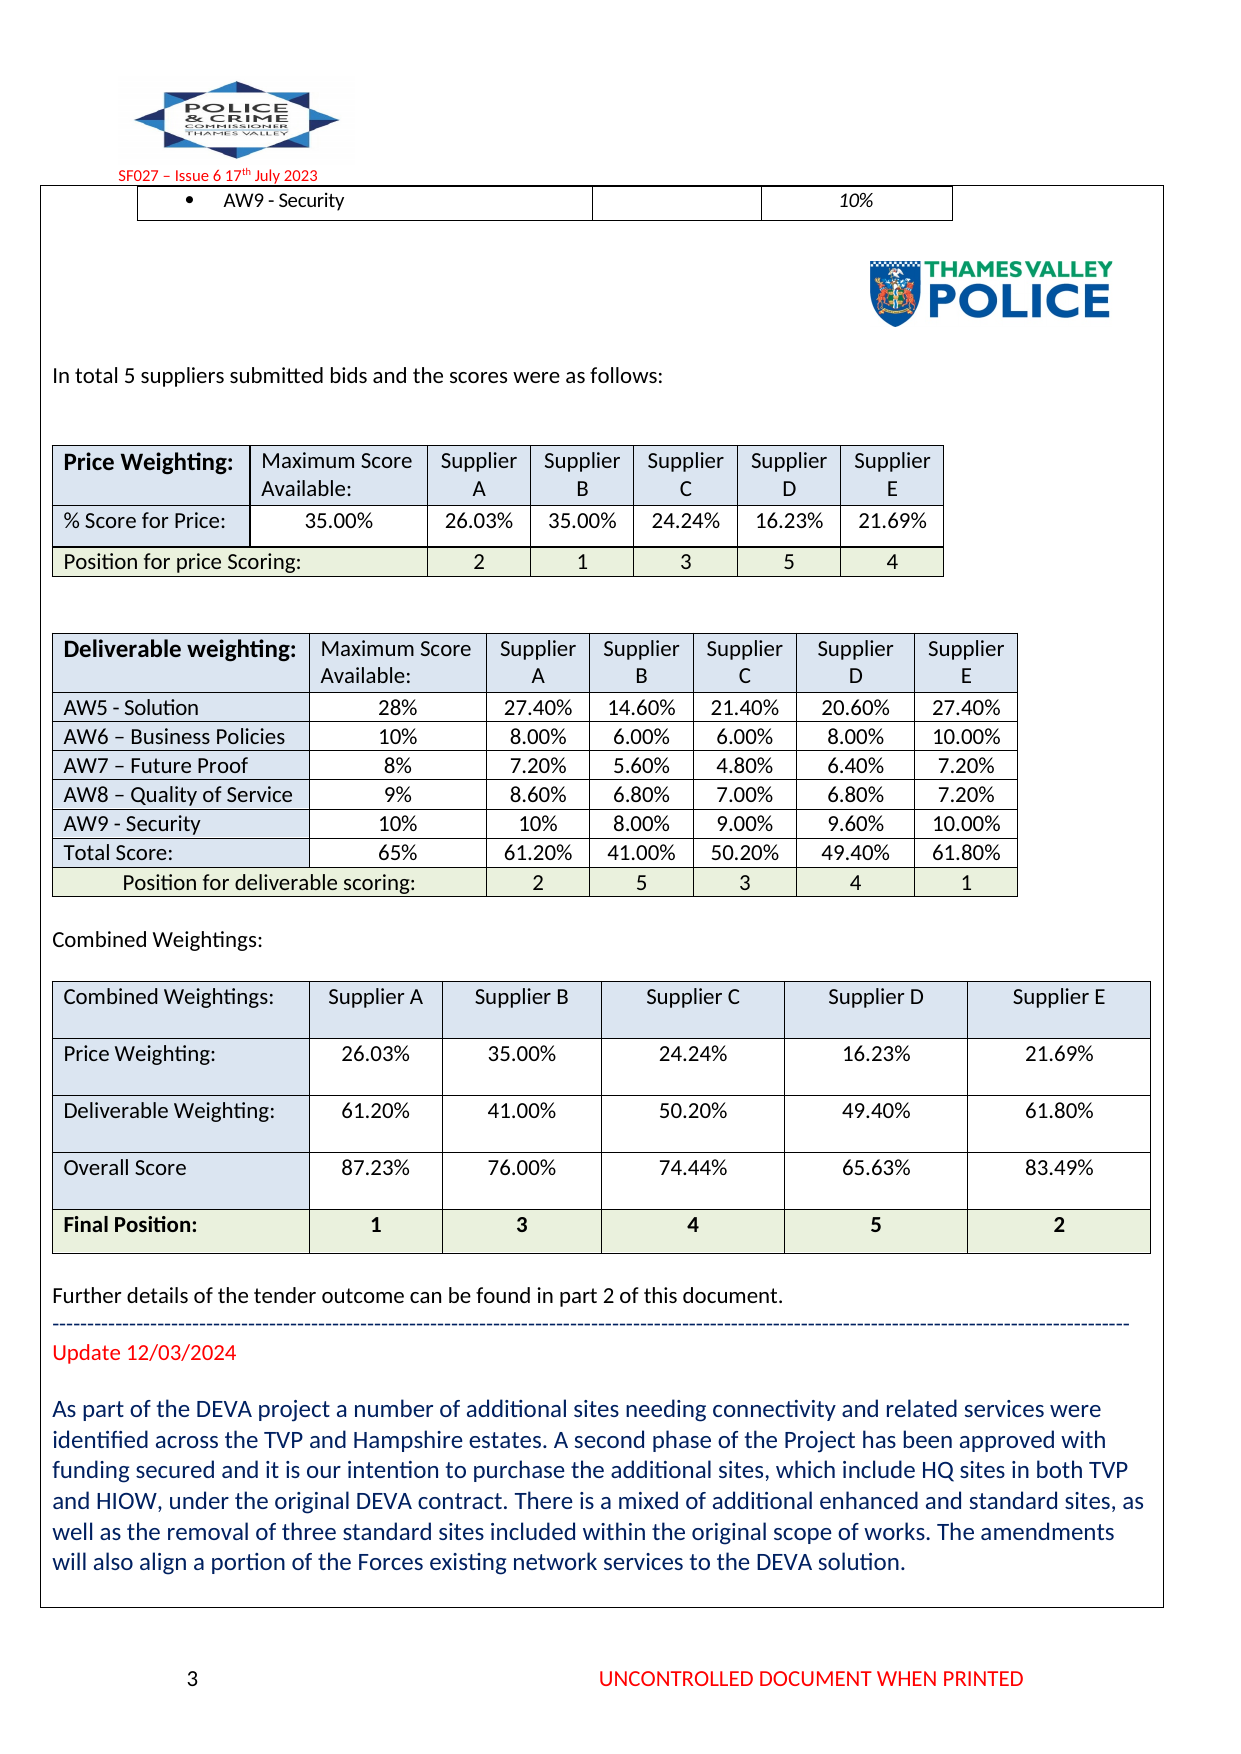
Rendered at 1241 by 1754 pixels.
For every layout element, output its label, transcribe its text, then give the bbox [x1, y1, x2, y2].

table_cell 4 [602, 1210, 784, 1252]
table_cell 83.49% [968, 1153, 1150, 1209]
table_cell 49.40% [785, 1096, 967, 1152]
table_cell 8.00% [590, 810, 693, 837]
table_cell 3 [694, 868, 796, 896]
table_cell 61.20% [487, 839, 589, 867]
table_cell 6.40% [797, 751, 914, 779]
table_cell 1 [915, 868, 1017, 896]
table_header Supplier A [428, 446, 530, 505]
table_cell 74.44% [602, 1153, 784, 1209]
table_cell 21.40% [694, 693, 796, 721]
table_cell 5.60% [590, 751, 693, 779]
table_cell 5 [590, 868, 693, 896]
table_cell Final Position: [53, 1210, 309, 1252]
table_cell 7.00% [694, 780, 796, 808]
table_header Maximum Score Available: [251, 446, 427, 505]
table_cell 7.20% [487, 751, 589, 779]
table_cell 61.80% [968, 1096, 1150, 1152]
table_cell 10.00% [915, 810, 1017, 837]
table_cell Deliverable Weighting: [53, 1096, 309, 1152]
table_cell 35.00% [251, 506, 427, 546]
table_cell 6.00% [694, 722, 796, 750]
table_cell 2 [487, 868, 589, 896]
table_header Supplier A [487, 634, 589, 692]
table_header Supplier E [915, 634, 1017, 692]
table_cell 9.00% [694, 810, 796, 837]
table_header Supplier B [443, 982, 601, 1038]
table_header Supplier C [694, 634, 796, 692]
table_cell 6.00% [590, 722, 693, 750]
table_header Supplier A [310, 982, 442, 1038]
table_cell 8.00% [797, 722, 914, 750]
table_cell 10% [310, 810, 486, 837]
table_cell 2 [968, 1210, 1150, 1252]
table_cell 7.20% [915, 780, 1017, 808]
table_cell AW5 - Solution [53, 693, 309, 721]
table_cell 2 [428, 548, 530, 576]
table_cell 61.80% [915, 839, 1017, 867]
table_cell 9% [310, 780, 486, 808]
table_cell 24.24% [634, 506, 737, 546]
table_cell 10% [762, 187, 952, 220]
table_cell 6.80% [797, 780, 914, 808]
table_cell 8.60% [487, 780, 589, 808]
table_cell 50.20% [694, 839, 796, 867]
table_cell AW6 – Business Policies [53, 722, 309, 750]
table_cell 61.20% [310, 1096, 442, 1152]
table_header Price Weighting: [53, 446, 249, 505]
table_cell AW9 - Security [53, 810, 309, 837]
table_header Deliverable weighting: [53, 634, 309, 692]
table_header Supplier C [602, 982, 784, 1038]
table_cell 1 [531, 548, 633, 576]
table_cell 4 [797, 868, 914, 896]
table_header Supplier E [841, 446, 943, 505]
table_cell 49.40% [797, 839, 914, 867]
table_cell Price Weighting: [53, 1039, 309, 1095]
table_cell 76.00% [443, 1153, 601, 1209]
table_cell [593, 187, 761, 220]
table_header Combined Weightings: [53, 982, 309, 1038]
table_cell Position for deliverable scoring: [53, 868, 486, 896]
table_cell 27.40% [487, 693, 589, 721]
table_cell 24.24% [602, 1039, 784, 1095]
table_cell 16.23% [785, 1039, 967, 1095]
table_cell Position for price Scoring: [53, 548, 427, 576]
table_cell 65.63% [785, 1153, 967, 1209]
table_cell 26.03% [428, 506, 530, 546]
table_header Supplier D [738, 446, 840, 505]
table_cell 87.23% [310, 1153, 442, 1209]
table_header Supplier B [531, 446, 633, 505]
table_cell 6.80% [590, 780, 693, 808]
table_cell 10% [487, 810, 589, 837]
table_cell Total Score: [53, 839, 309, 867]
table_cell % Score for Price: [53, 506, 249, 546]
table_cell 5 [738, 548, 840, 576]
table_header Maximum Score Available: [310, 634, 486, 692]
table_cell In total 5 suppliers submitted bids and the scores were as follows: Combined Weightings: Further details of the tender outcome can be found in part 2 of this document. ---------------------------------------------------------------------------------------------------------------------------------------------------------- Update 12/03/2024 As part of the DEVA project a number of additional sites needing connectivity and related services were identified across the TVP and Hampshire estates. A second phase of the Project has been approved with funding secured and it is our intention to purchase the additional sites, which include HQ sites in both TVP and HIOW, under the original DEVA contract. There is a mixed of additional enhanced and standard sites, as well as the removal of three standard sites included within the original scope of works. The amendments will also align a portion of the Forces existing network services to the DEVA solution. [41, 186, 1163, 1607]
table_cell 28% [310, 693, 486, 721]
table_cell 27.40% [915, 693, 1017, 721]
table_cell 1 [310, 1210, 442, 1252]
table_cell 41.00% [590, 839, 693, 867]
table_header Supplier D [797, 634, 914, 692]
table_cell Overall Score [53, 1153, 309, 1209]
table_cell 14.60% [590, 693, 693, 721]
table_cell 8% [310, 751, 486, 779]
table_cell 5 [785, 1210, 967, 1252]
table_cell 20.60% [797, 693, 914, 721]
table_cell 8.00% [487, 722, 589, 750]
table_cell 21.69% [841, 506, 943, 546]
table_cell 41.00% [443, 1096, 601, 1152]
table_header Supplier E [968, 982, 1150, 1038]
table_header Supplier C [634, 446, 737, 505]
table_cell 26.03% [310, 1039, 442, 1095]
table_cell 10% [310, 722, 486, 750]
table_cell 7.20% [915, 751, 1017, 779]
table_cell 21.69% [968, 1039, 1150, 1095]
table_cell 35.00% [443, 1039, 601, 1095]
table_cell 4.80% [694, 751, 796, 779]
table_cell 4 [841, 548, 943, 576]
table_cell 9.60% [797, 810, 914, 837]
table_cell 10.00% [915, 722, 1017, 750]
table_cell 16.23% [738, 506, 840, 546]
table_header Supplier B [590, 634, 693, 692]
table_cell AW8 – Quality of Service [53, 780, 309, 808]
table_cell 65% [310, 839, 486, 867]
table_cell 3 [634, 548, 737, 576]
table_cell AW9 - Security [138, 187, 592, 220]
table_header Supplier D [785, 982, 967, 1038]
table_cell 50.20% [602, 1096, 784, 1152]
table_cell AW7 – Future Proof [53, 751, 309, 779]
table_cell 35.00% [531, 506, 633, 546]
table_cell 3 [443, 1210, 601, 1252]
